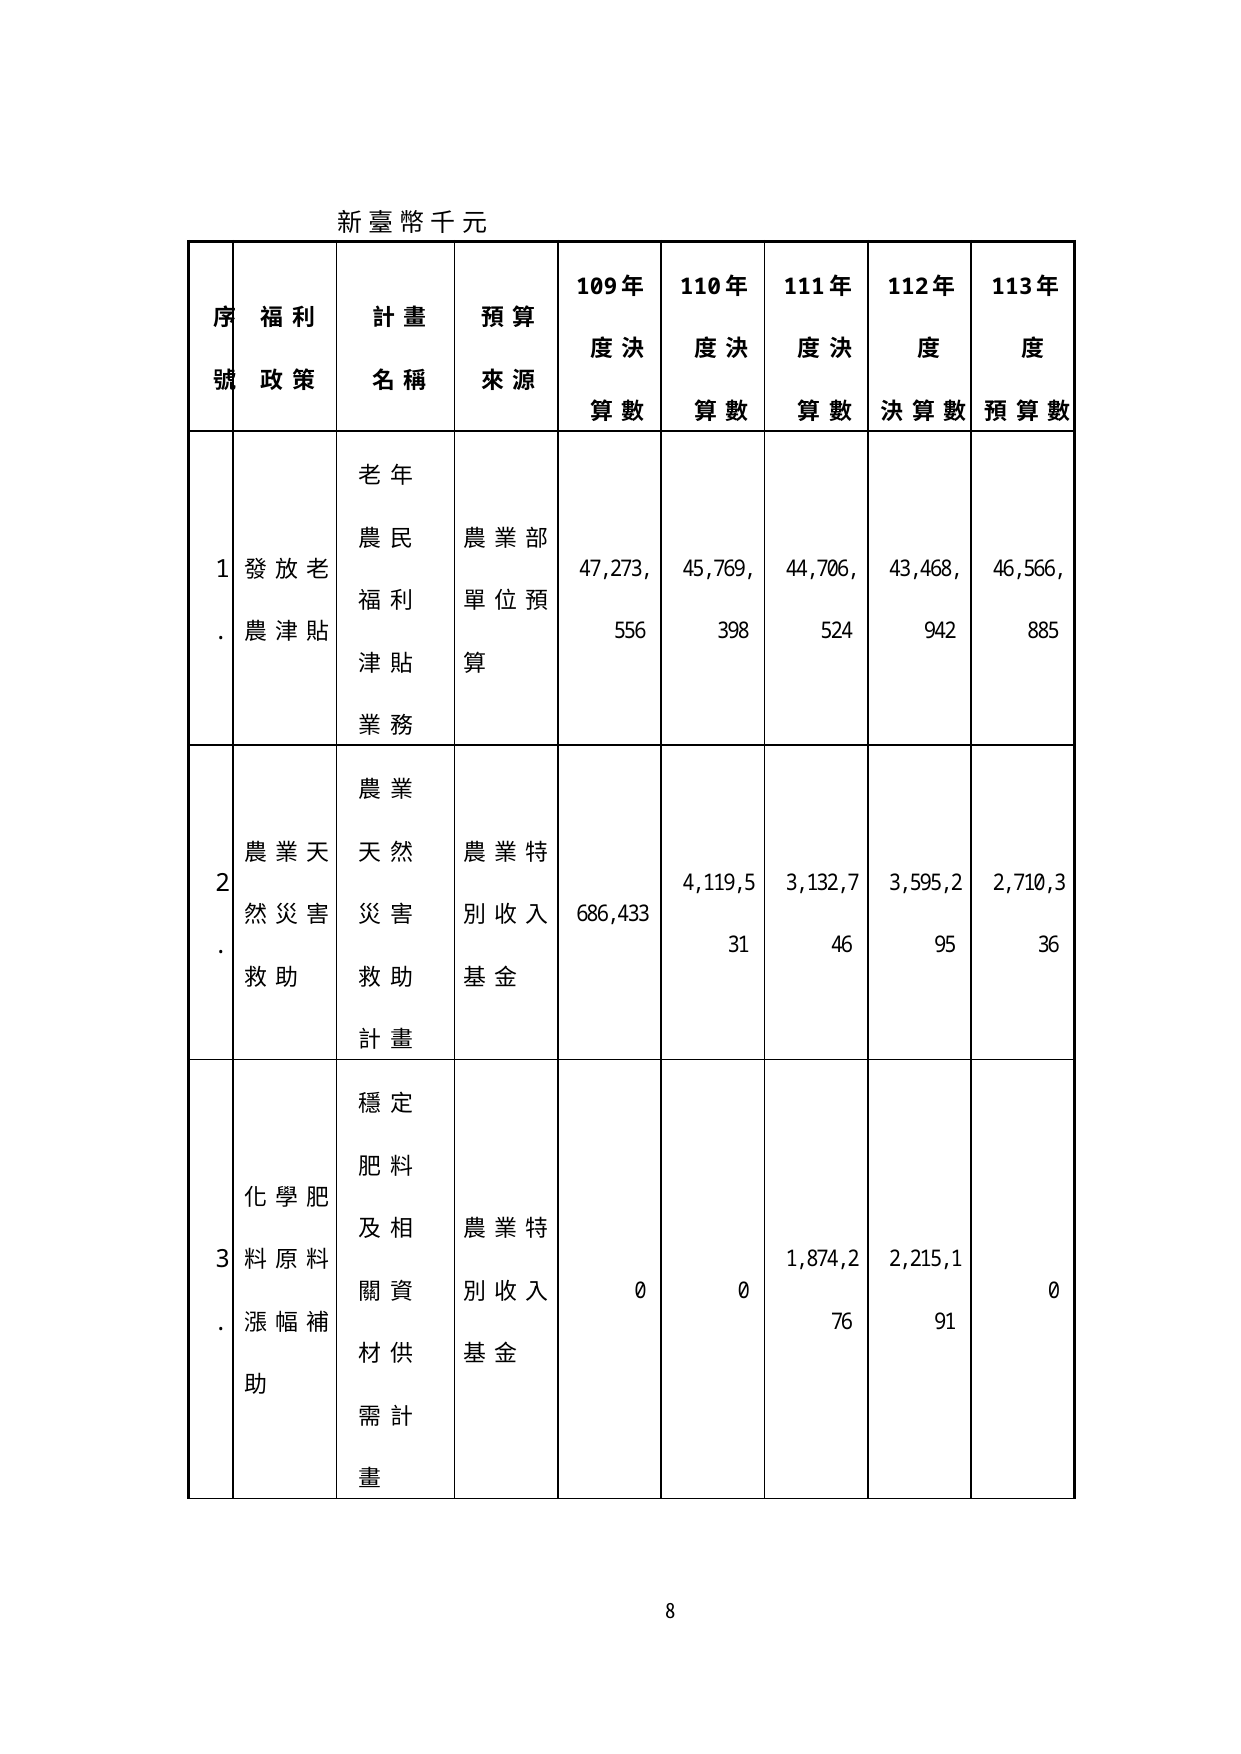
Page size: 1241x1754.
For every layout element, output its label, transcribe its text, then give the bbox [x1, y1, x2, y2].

table_header 111年度決算數 [765, 243, 867, 430]
table_cell 1. [190, 432, 232, 744]
table_cell 3,132,746 [765, 746, 867, 1058]
table_cell 2. [190, 746, 232, 1058]
table_header 113年度 預算數 [972, 243, 1073, 430]
table_cell 農業特別收入基金 [455, 746, 557, 1058]
table_cell 43,468,942 [869, 432, 970, 744]
table_header 福利 政策 [234, 243, 336, 430]
table_cell 46,566,885 [972, 432, 1073, 744]
table_cell 686,433 [559, 746, 660, 1058]
table_cell 農業特別收入基金 [455, 1060, 557, 1497]
table_cell 3. [190, 1060, 232, 1497]
table_cell 化學肥料原料漲幅補助 [234, 1060, 336, 1497]
table_header 計畫名稱 [337, 243, 454, 430]
table_cell 3,595,295 [869, 746, 970, 1058]
table_cell 0 [972, 1060, 1073, 1497]
table_header 序號 [190, 243, 232, 430]
table_header 109年度決算數 [559, 243, 660, 430]
table_cell 0 [559, 1060, 660, 1497]
table_cell 0 [662, 1060, 764, 1497]
table_cell 44,706,524 [765, 432, 867, 744]
table_cell 1,874,276 [765, 1060, 867, 1497]
text 表2-4 109至113年度重要農民福利措施預決算明細表 單位：新臺幣千元 [177, 177, 1063, 240]
table_cell 老年農民福利津貼業務 [337, 432, 454, 744]
table_cell 45,769,398 [662, 432, 764, 744]
table_header 112年度 決算數 [869, 243, 970, 430]
table_cell 4,119,531 [662, 746, 764, 1058]
table_cell 發放老農津貼 [234, 432, 336, 744]
table_cell 農業部 單位預算 [455, 432, 557, 744]
table_cell 穩定肥料及相關資材供需計畫 [337, 1060, 454, 1497]
table_cell 47,273,556 [559, 432, 660, 744]
table_cell 農業天然災害救助 [234, 746, 336, 1058]
table_cell 農業天然災害救助計畫 [337, 746, 454, 1058]
table_header 預算 來源 [455, 243, 557, 430]
table_cell 2,710,336 [972, 746, 1073, 1058]
table_cell 2,215,191 [869, 1060, 970, 1497]
table_header 110年度決算數 [662, 243, 764, 430]
